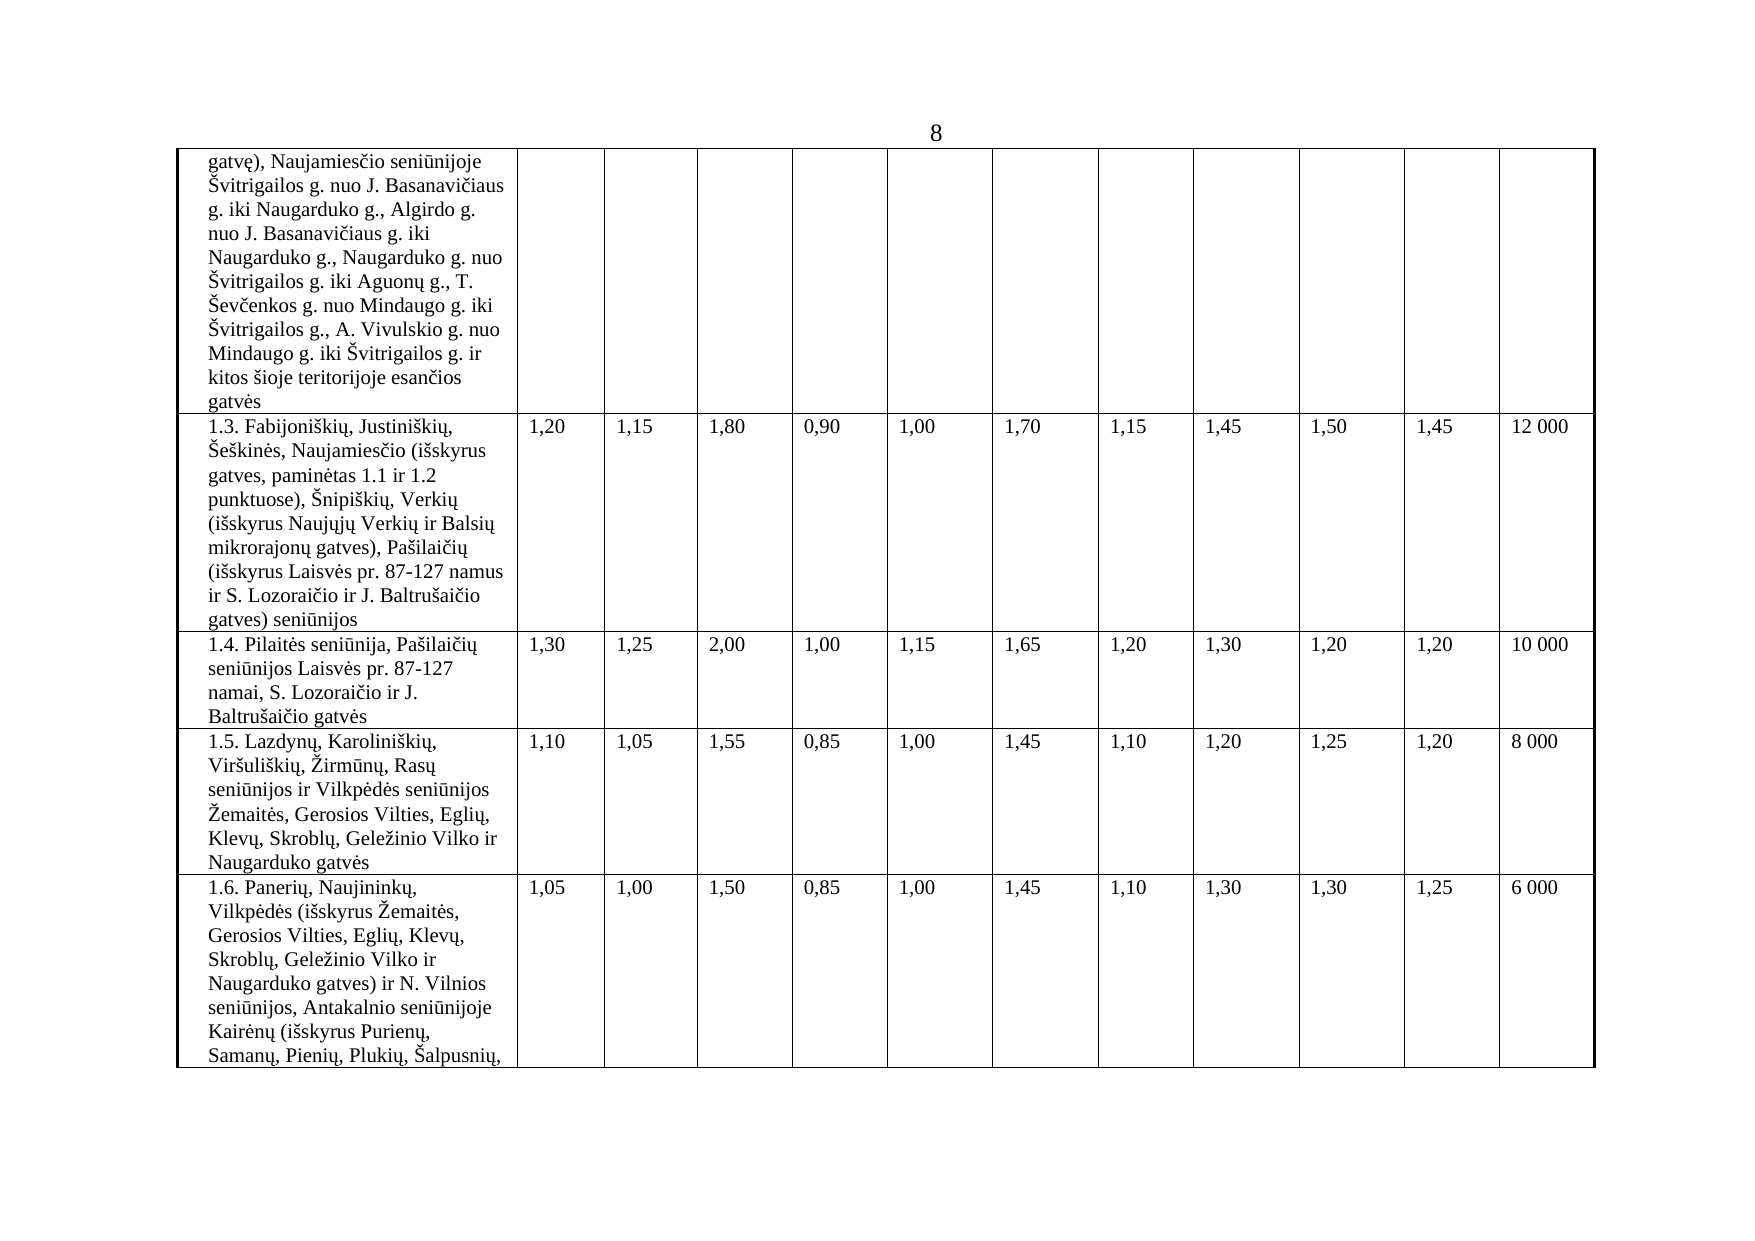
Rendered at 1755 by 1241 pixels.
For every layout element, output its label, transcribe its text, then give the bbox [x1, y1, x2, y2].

table_cell 1,15 [605, 414, 697, 631]
table_cell [1194, 149, 1299, 413]
table_cell 1,30 [1300, 875, 1404, 1067]
table_cell [793, 149, 887, 413]
table_cell 1,55 [698, 729, 792, 874]
table_cell [1300, 149, 1404, 413]
table_cell 1,25 [605, 632, 697, 728]
table_cell 1,45 [1405, 414, 1499, 631]
table_cell 1,15 [888, 632, 992, 728]
table_cell 1,25 [1300, 729, 1404, 874]
table_cell 1.3. Fabijoniškių, Justiniškių, Šeškinės, Naujamiesčio (išskyrus gatves, paminėtas 1.1 ir 1.2 punktuose), Šnipiškių, Verkių (išskyrus Naujųjų Verkių ir Balsių mikrorajonų gatves), Pašilaičių (išskyrus Laisvės pr. 87-127 namus ir S. Lozoraičio ir J. Baltrušaičio gatves) seniūnijos [179, 414, 517, 631]
table_cell 1,10 [1099, 729, 1193, 874]
table_cell 12 000 [1500, 414, 1593, 631]
table_cell 1,50 [1300, 414, 1404, 631]
table_cell 6 000 [1500, 875, 1593, 1067]
table_cell 1,30 [1194, 875, 1299, 1067]
table_cell gatvę), Naujamiesčio seniūnijoje Švitrigailos g. nuo J. Basanavičiaus g. iki Naugarduko g., Algirdo g. nuo J. Basanavičiaus g. iki Naugarduko g., Naugarduko g. nuo Švitrigailos g. iki Aguonų g., T. Ševčenkos g. nuo Mindaugo g. iki Švitrigailos g., A. Vivulskio g. nuo Mindaugo g. iki Švitrigailos g. ir kitos šioje teritorijoje esančios gatvės [179, 149, 517, 413]
table_cell 8 000 [1500, 729, 1593, 874]
table_cell 1,20 [1099, 632, 1193, 728]
table_cell [698, 149, 792, 413]
table_cell 1,20 [1300, 632, 1404, 728]
table_cell [1405, 149, 1499, 413]
table_cell [1099, 149, 1193, 413]
table_cell 1,05 [518, 875, 604, 1067]
table_cell 1,25 [1405, 875, 1499, 1067]
table_cell 1,70 [993, 414, 1098, 631]
table_cell [518, 149, 604, 413]
table_cell [1500, 149, 1593, 413]
table_cell 1.6. Panerių, Naujininkų, Vilkpėdės (išskyrus Žemaitės, Gerosios Vilties, Eglių, Klevų, Skroblų, Geležinio Vilko ir Naugarduko gatves) ir N. Vilnios seniūnijos, Antakalnio seniūnijoje Kairėnų (išskyrus Purienų, Samanų, Pienių, Plukių, Šalpusnių, [179, 875, 517, 1067]
table_cell 1,05 [605, 729, 697, 874]
table_cell 1,45 [1194, 414, 1299, 631]
table_cell 1,20 [518, 414, 604, 631]
table_cell 1,20 [1405, 729, 1499, 874]
table_cell 1,45 [993, 875, 1098, 1067]
table_cell 1,50 [698, 875, 792, 1067]
table_cell [605, 149, 697, 413]
table_cell 1,00 [888, 875, 992, 1067]
table_cell 0,85 [793, 729, 887, 874]
table_cell 1,30 [518, 632, 604, 728]
table_cell 10 000 [1500, 632, 1593, 728]
table_cell 1,45 [993, 729, 1098, 874]
table_cell 2,00 [698, 632, 792, 728]
table_cell 1,15 [1099, 414, 1193, 631]
table_cell 1,65 [993, 632, 1098, 728]
table_cell [993, 149, 1098, 413]
table_cell 1,20 [1405, 632, 1499, 728]
table_cell 0,85 [793, 875, 887, 1067]
table_cell [888, 149, 992, 413]
table_cell 1,00 [888, 729, 992, 874]
table_cell 1,00 [605, 875, 697, 1067]
table_cell 0,90 [793, 414, 887, 631]
table_cell 1,00 [793, 632, 887, 728]
table_cell 1,80 [698, 414, 792, 631]
table_cell 1,10 [518, 729, 604, 874]
table_cell 1,00 [888, 414, 992, 631]
table_cell 1,10 [1099, 875, 1193, 1067]
table_cell 1,30 [1194, 632, 1299, 728]
table_cell 1.4. Pilaitės seniūnija, Pašilaičių seniūnijos Laisvės pr. 87-127 namai, S. Lozoraičio ir J. Baltrušaičio gatvės [179, 632, 517, 728]
table_cell 1.5. Lazdynų, Karoliniškių, Viršuliškių, Žirmūnų, Rasų seniūnijos ir Vilkpėdės seniūnijos Žemaitės, Gerosios Vilties, Eglių, Klevų, Skroblų, Geležinio Vilko ir Naugarduko gatvės [179, 729, 517, 874]
table_cell 1,20 [1194, 729, 1299, 874]
